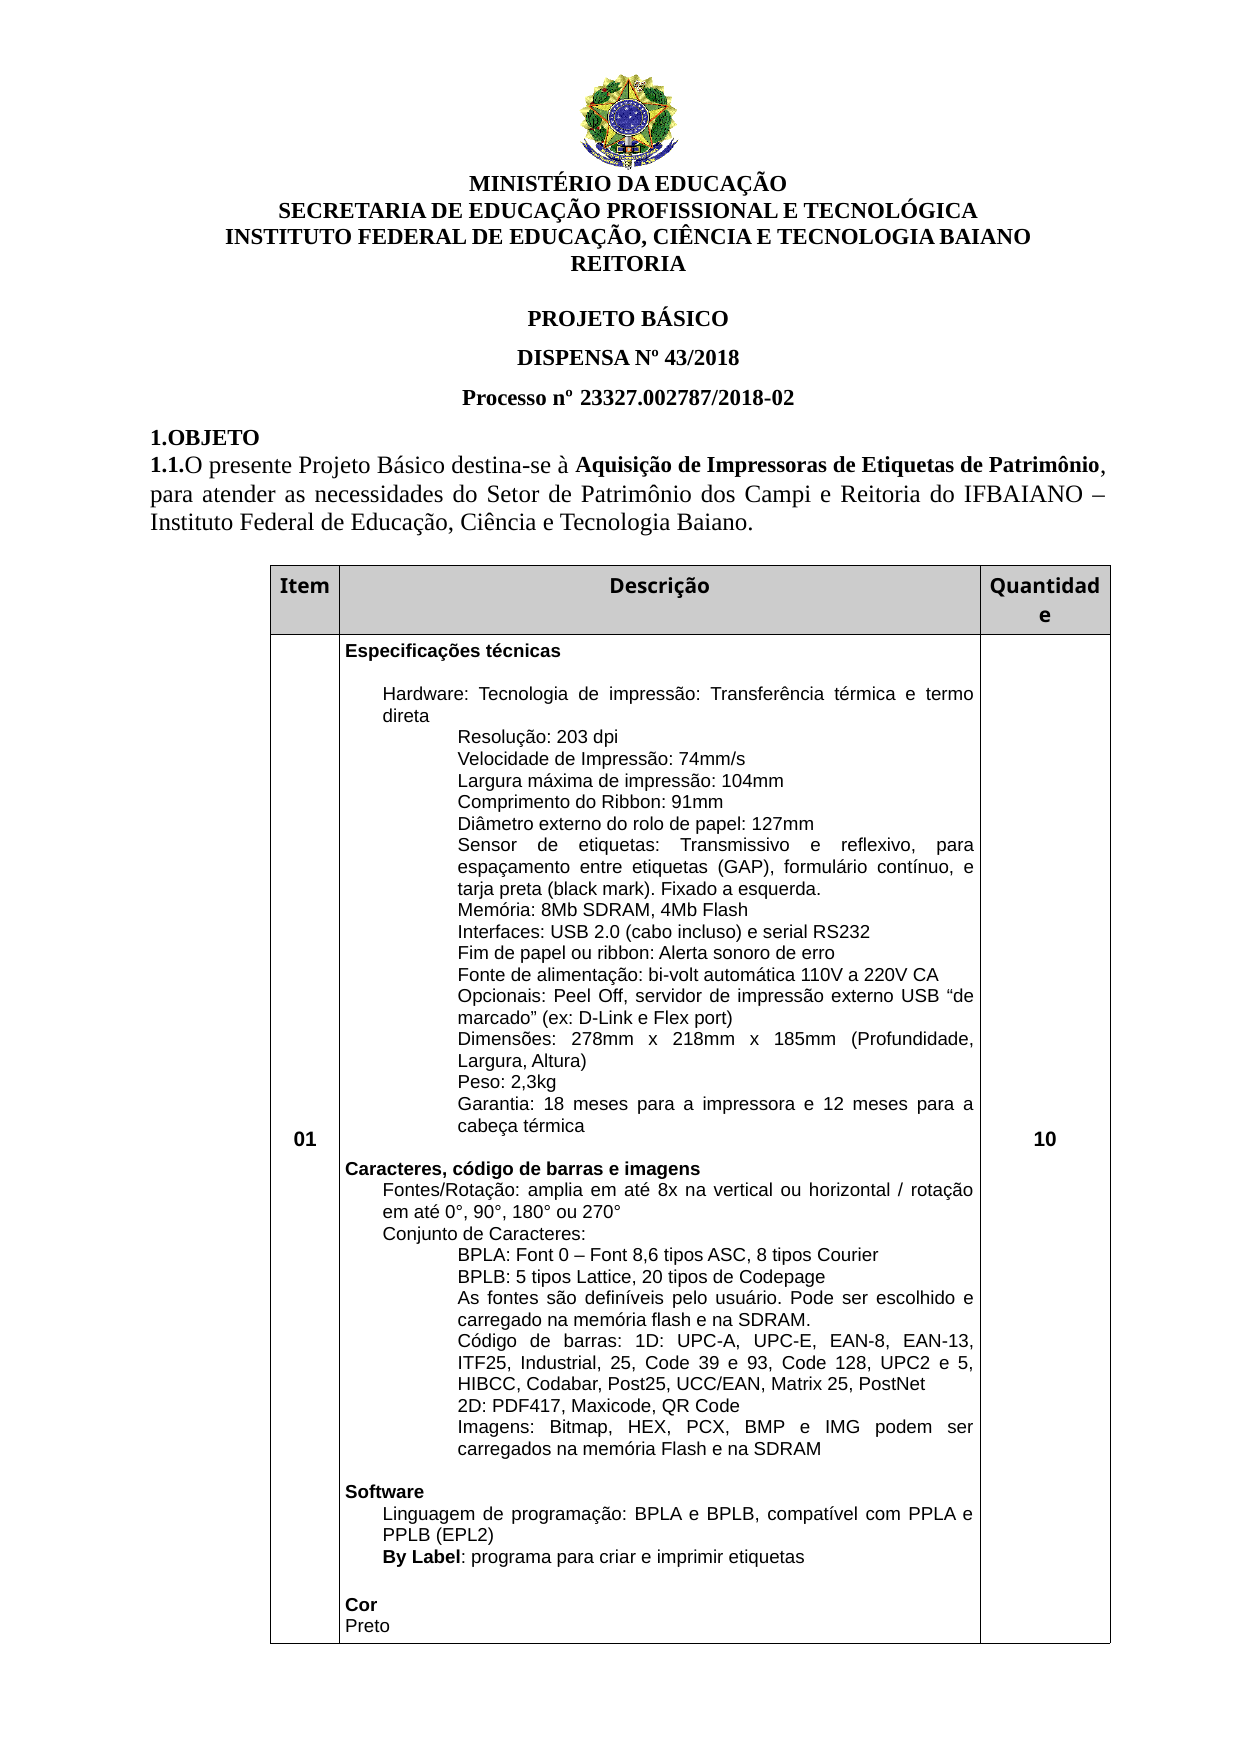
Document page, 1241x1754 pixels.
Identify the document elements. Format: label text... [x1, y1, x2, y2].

text PROJETO BÁSICO [729, 305, 1106, 331]
table_header Quantidade [981, 566, 1110, 634]
list O presente Projeto Básico destina-se à Aquisição de Impressoras de Etiquetas de Patrimônio, para atender as necessidades do Setor de Patrimônio dos Campi e Reitoria do IFBAIANO – Instituto Federal de Educação, Ciência e Tecnologia Baiano. [150, 450, 1106, 536]
table_header Descrição [340, 566, 980, 634]
table_cell 10 [981, 635, 1110, 1642]
text PROJETO BÁSICO [150, 305, 528, 331]
list OBJETO [260, 424, 1106, 450]
text Processo nº 23327.002787/2018-02 [150, 382, 1106, 411]
text DISPENSA Nº 43/2018 [150, 343, 1106, 370]
table_cell Especificações técnicas Hardware: Tecnologia de impressão: Transferência térmica e termo direta Resolução: 203 dpi Velocidade de Impressão: 74mm/s Largura máxima de impressão: 104mm Comprimento do Ribbon: 91mm Diâmetro externo do rolo de papel: 127mm Sensor de etiquetas: Transmissivo e reflexivo, para espaçamento entre etiquetas (GAP), formulário contínuo, e tarja preta (black mark). Fixado a esquerda. Memória: 8Mb SDRAM, 4Mb Flash Interfaces: USB 2.0 (cabo incluso) e serial RS232 Fim de papel ou ribbon: Alerta sonoro de erro Fonte de alimentação: bi-volt automática 110V a 220V CA Opcionais: Peel Off, servidor de impressão externo USB “de marcado” (ex: D-Link e Flex port) Dimensões: 278mm x 218mm x 185mm (Profundidade, Largura, Altura) Peso: 2,3kg Garantia: 18 meses para a impressora e 12 meses para a cabeça térmica Caracteres, código de barras e imagens Fontes/Rotação: amplia em até 8x na vertical ou horizontal / rotação em até 0°, 90°, 180° ou 270° Conjunto de Caracteres: BPLA: Font 0 – Font 8,6 tipos ASC, 8 tipos Courier BPLB: 5 tipos Lattice, 20 tipos de Codepage As fontes são definíveis pelo usuário. Pode ser escolhido e carregado na memória flash e na SDRAM. Código de barras: 1D: UPC-A, UPC-E, EAN-8, EAN-13, ITF25, Industrial, 25, Code 39 e 93, Code 128, UPC2 e 5, HIBCC, Codabar, Post25, UCC/EAN, Matrix 25, PostNet 2D: PDF417, Maxicode, QR Code Imagens: Bitmap, HEX, PCX, BMP e IMG podem ser carregados na memória Flash e na SDRAM Software Linguagem de programação: BPLA e BPLB, compatível com PPLA e PPLB (EPL2) By Label: programa para criar e imprimir etiquetas Cor Preto [340, 635, 980, 1642]
table_header Item [271, 566, 339, 634]
list OBJETO [150, 424, 167, 450]
table_cell 01 [271, 635, 339, 1642]
